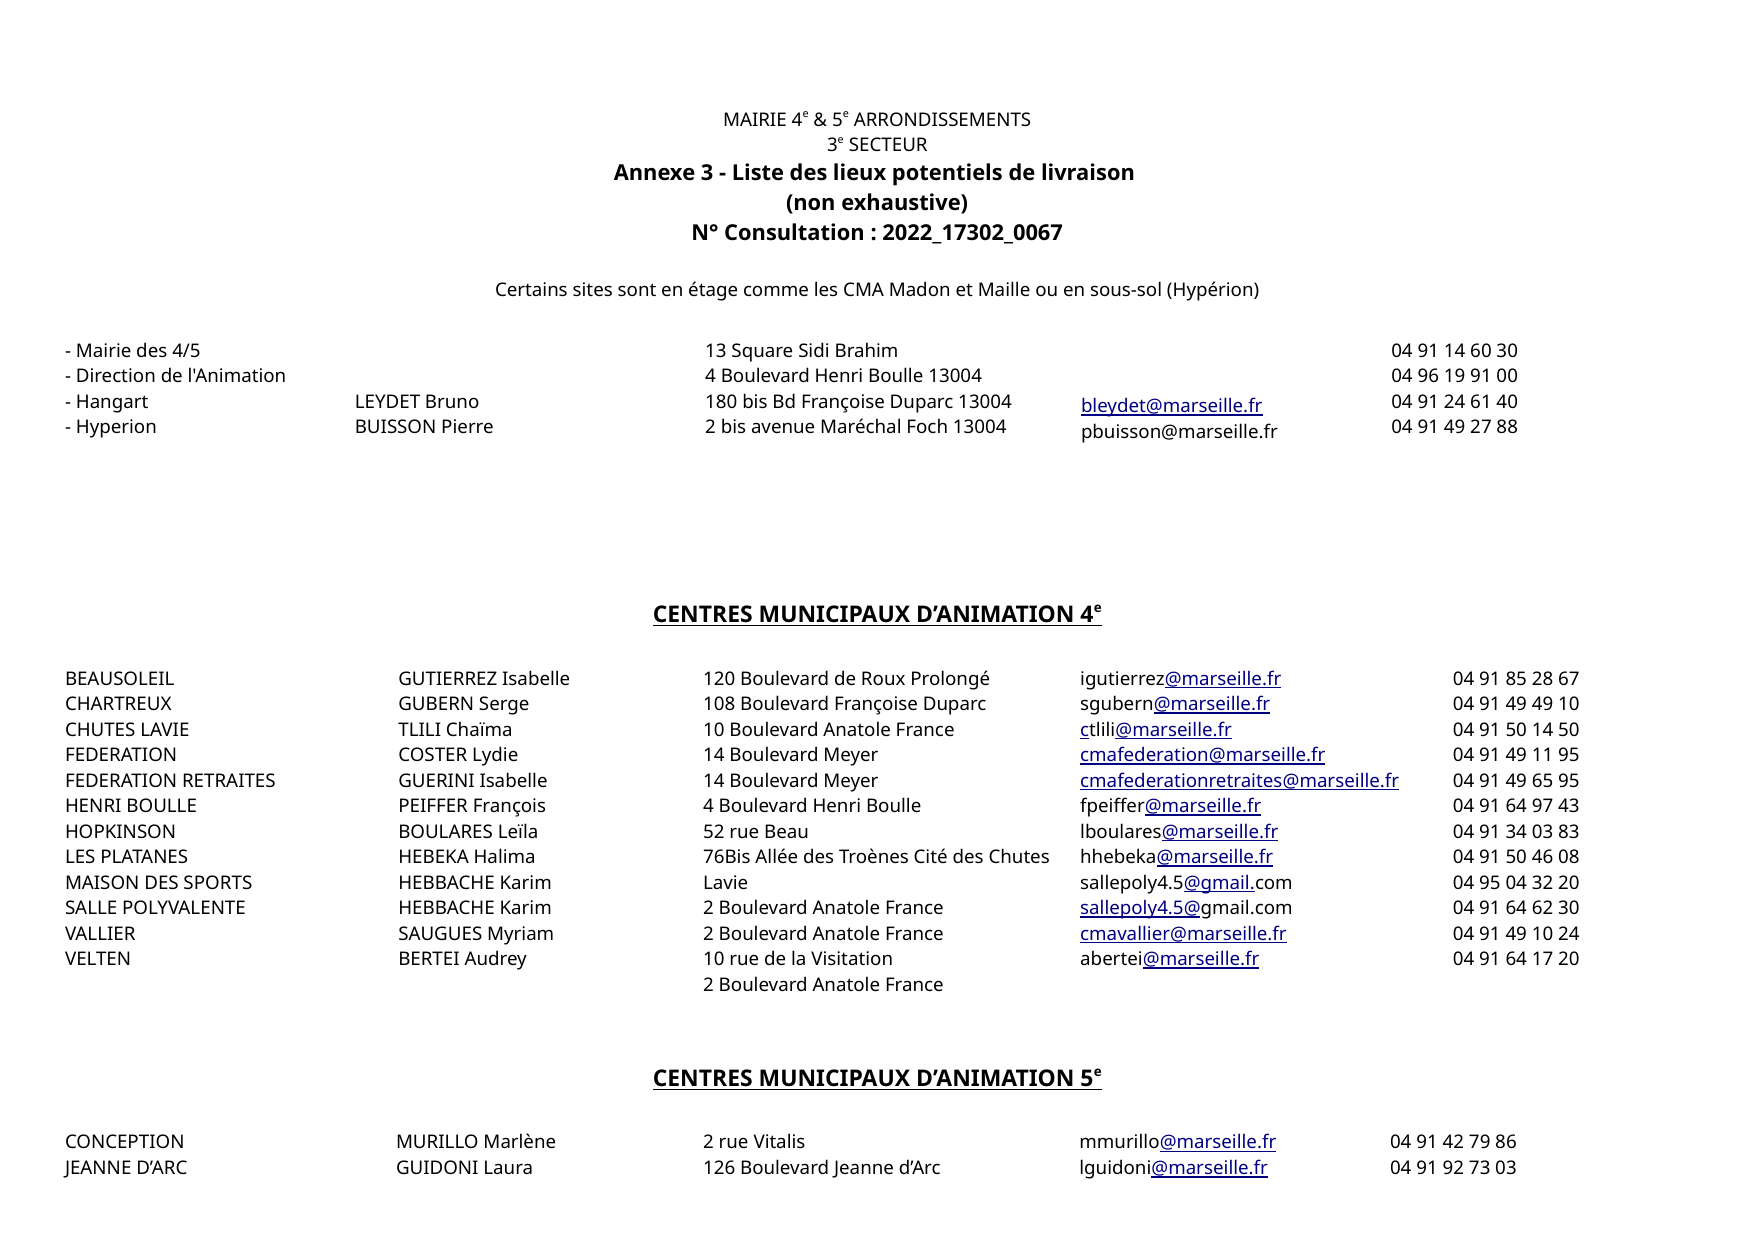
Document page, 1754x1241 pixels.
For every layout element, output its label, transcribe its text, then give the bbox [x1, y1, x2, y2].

text N° Consultation : 2022_17302_0067 [59, 217, 1695, 246]
text CENTRES MUNICIPAUX D’ANIMATION 5e [59, 1062, 1695, 1093]
table_header 04 91 14 60 30 04 96 19 91 00 04 91 24 61 40 04 91 49 27 88 [1385, 332, 1695, 496]
text Annexe 3 - Liste des lieux potentiels de livraison [59, 157, 1695, 187]
table_header GUTIERREZ Isabelle GUBERN Serge TLILI Chaïma COSTER Lydie GUERINI Isabelle PEIFFER François BOULARES Leïla HEBEKA Halima HEBBACHE Karim HEBBACHE Karim SAUGUES Myriam BERTEI Audrey [393, 659, 697, 1002]
table_header BEAUSOLEIL CHARTREUX CHUTES LAVIE FEDERATION FEDERATION RETRAITES HENRI BOULLE HOPKINSON LES PLATANES MAISON DES SPORTS SALLE POLYVALENTE VALLIER VELTEN [59, 659, 392, 1002]
table_header igutierrez@marseille.fr sgubern@marseille.fr ctlili@marseille.fr cmafederation@marseille.fr cmafederationretraites@marseille.fr fpeiffer@marseille.fr lboulares@marseille.fr hhebeka@marseille.fr sallepoly4.5@gmail.com sallepoly4.5@gmail.com cmavallier@marseille.fr abertei@marseille.fr [1074, 659, 1447, 1002]
text MAIRIE 4e & 5e ARRONDISSEMENTS [59, 106, 1695, 132]
table_header 2 rue Vitalis 126 Boulevard Jeanne d’Arc [697, 1123, 1073, 1186]
table_header 120 Boulevard de Roux Prolongé 108 Boulevard Françoise Duparc 10 Boulevard Anatole France 14 Boulevard Meyer 14 Boulevard Meyer 4 Boulevard Henri Boulle 52 rue Beau 76Bis Allée des Troènes Cité des Chutes Lavie 2 Boulevard Anatole France 2 Boulevard Anatole France 10 rue de la Visitation 2 Boulevard Anatole France [697, 659, 1074, 1002]
text CENTRES MUNICIPAUX D’ANIMATION 4e [59, 598, 1695, 629]
table_header 13 Square Sidi Brahim 4 Boulevard Henri Boulle 13004 180 bis Bd Françoise Duparc 13004 2 bis avenue Maréchal Foch 13004 [699, 332, 1075, 496]
text 3e SECTEUR [59, 132, 1695, 157]
table_header CONCEPTION JEANNE D’ARC [59, 1123, 390, 1186]
table_header 04 91 42 79 86 04 91 92 73 03 [1384, 1123, 1695, 1186]
text (non exhaustive) [59, 187, 1695, 217]
table_header 04 91 85 28 67 04 91 49 49 10 04 91 50 14 50 04 91 49 11 95 04 91 49 65 95 04 91 64 97 43 04 91 34 03 83 04 91 50 46 08 04 95 04 32 20 04 91 64 62 30 04 91 49 10 24 04 91 64 17 20 [1447, 659, 1695, 1002]
table_header LEYDET Bruno BUISSON Pierre [349, 332, 699, 496]
table_header mmurillo@marseille.fr lguidoni@marseille.fr [1074, 1123, 1384, 1186]
text Certains sites sont en étage comme les CMA Madon et Maille ou en sous-sol (Hypérion) [59, 276, 1695, 302]
table_header - Mairie des 4/5 - Direction de l'Animation - Hangart - Hyperion [59, 332, 349, 496]
table_header MURILLO Marlène GUIDONI Laura [390, 1123, 697, 1186]
table_header bleydet@marseille.fr pbuisson@marseille.fr [1075, 332, 1385, 496]
